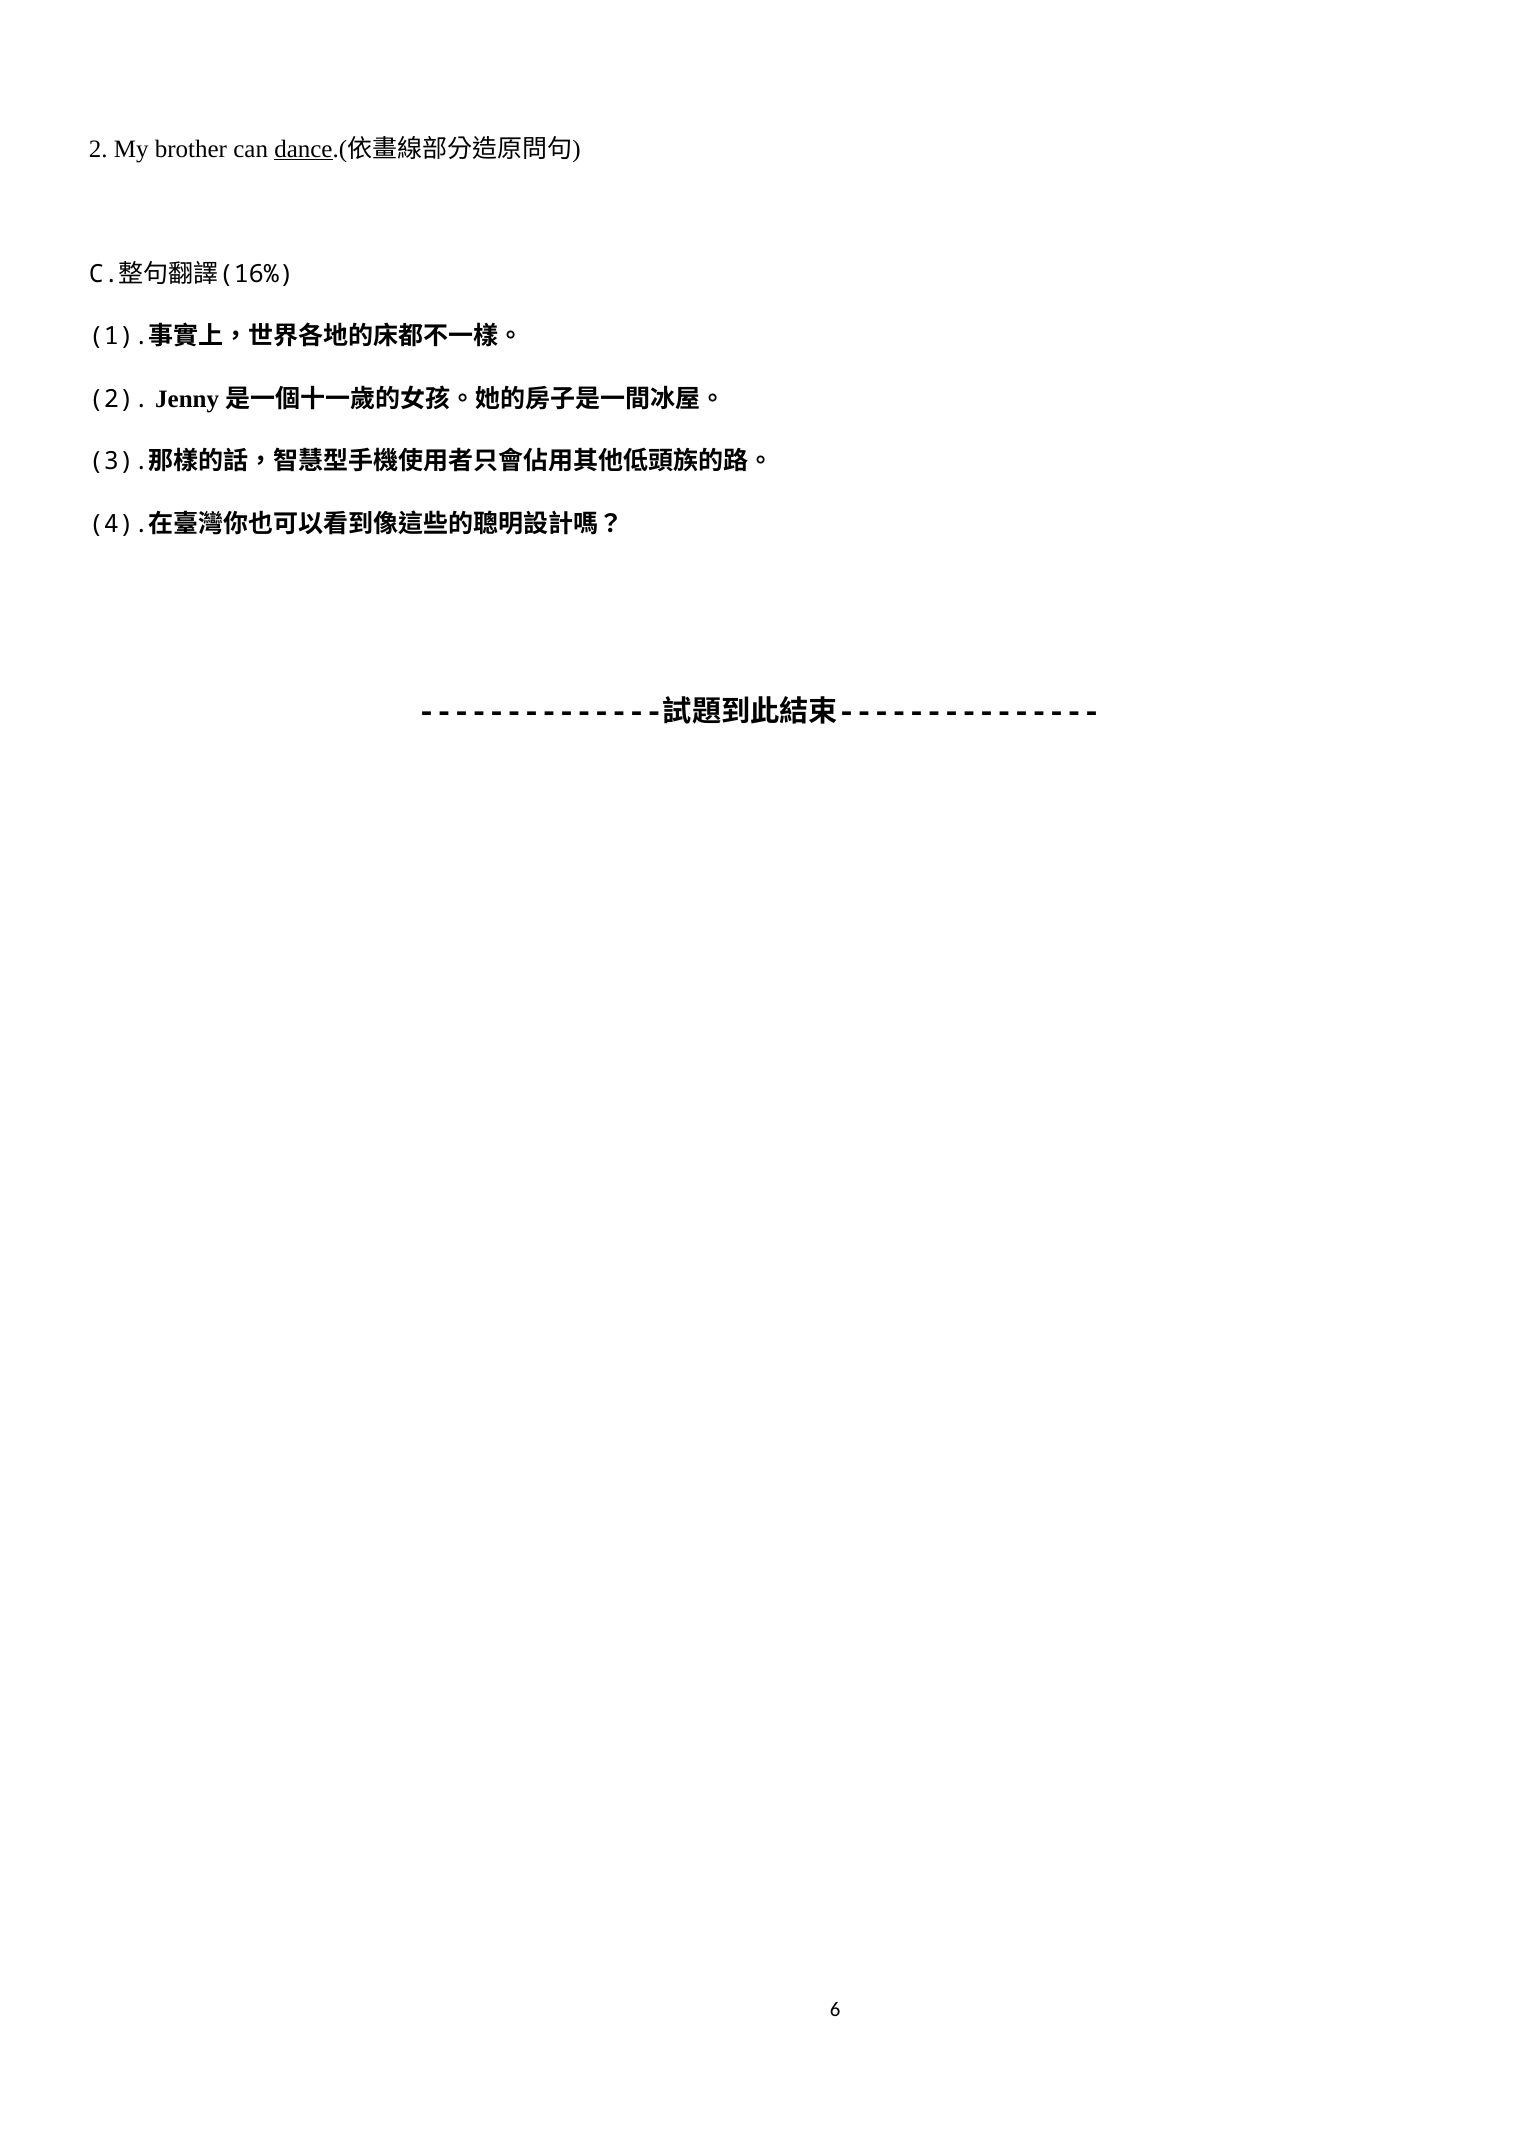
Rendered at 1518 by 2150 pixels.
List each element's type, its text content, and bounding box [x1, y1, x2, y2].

text (2). Jenny 是一個十一歲的女孩。她的房子是一間冰屋。 [89, 355, 1429, 417]
text C.整句翻譯(16%) [89, 230, 1429, 292]
text (1).事實上，世界各地的床都不一樣。 [89, 292, 1429, 355]
text (3).那樣的話，智慧型手機使用者只會佔用其他低頭族的路。 [89, 417, 1429, 480]
text --------------試題到此結束--------------- [89, 667, 1429, 730]
text (4).在臺灣你也可以看到像這些的聰明設計嗎？ [89, 480, 1429, 542]
text 2. My brother can dance.(依畫線部分造原問句) [89, 105, 1429, 167]
